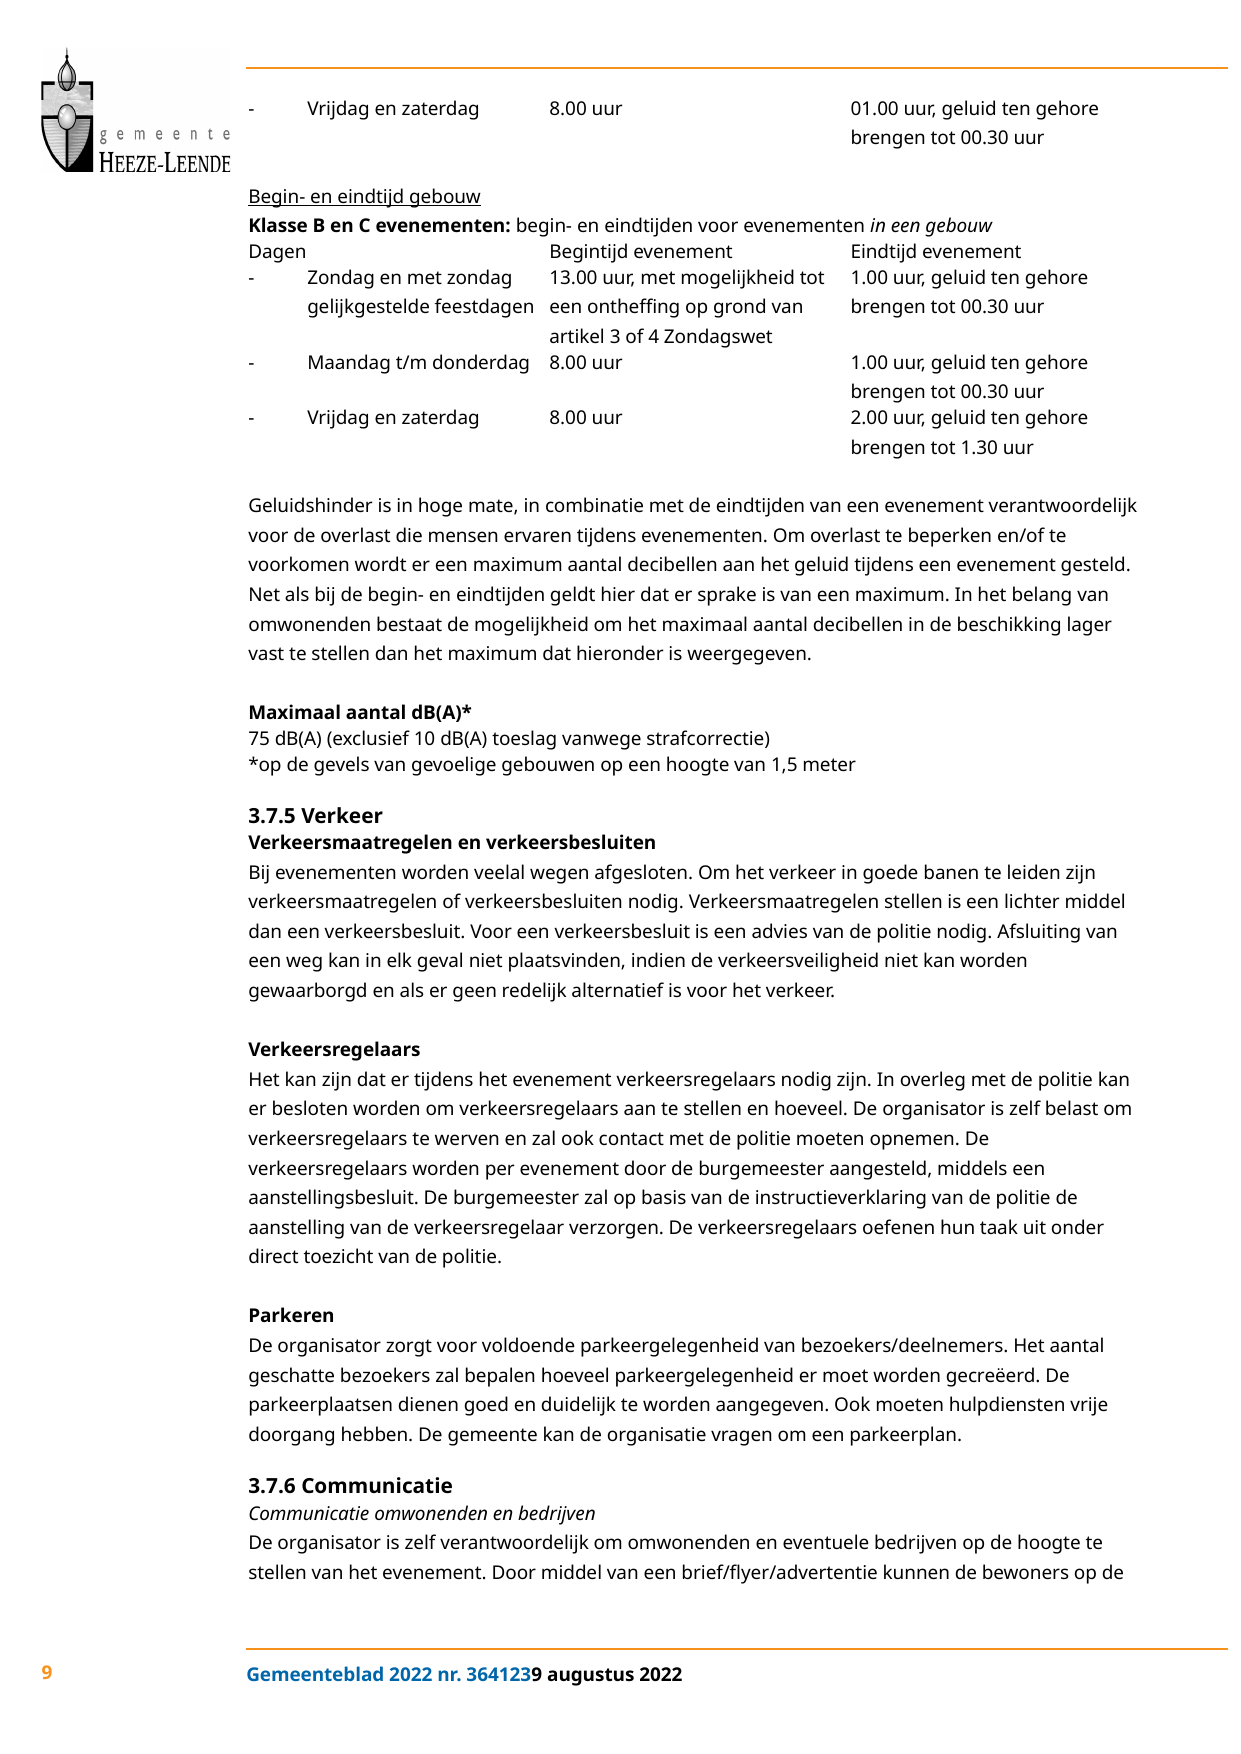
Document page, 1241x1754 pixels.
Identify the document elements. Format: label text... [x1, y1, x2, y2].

table_cell 8.00 uur [549, 95, 850, 150]
table_header Maximaal aantal dB(A)* [248, 700, 1152, 725]
text 3.7.5 Verkeer [248, 801, 1152, 829]
text De organisator zorgt voor voldoende parkeergelegenheid van bezoekers/deelnemers. Het aantal geschatte bezoekers zal bepalen hoeveel parkeergelegenheid er moet worden gecreëerd. De parkeerplaatsen dienen goed en duidelijk te worden aangegeven. Ook moeten hulpdiensten vrije doorgang hebben. De gemeente kan de organisatie vragen om een parkeerplan. [248, 1332, 1152, 1447]
picture [41, 47, 231, 172]
table_cell 1.00 uur, geluid ten gehore brengen tot 00.30 uur [850, 264, 1152, 349]
table_cell 8.00 uur [549, 404, 850, 459]
table_cell Eindtijd evenement [850, 238, 1152, 264]
table_cell Dagen [248, 238, 549, 264]
table_cell Begintijd evenement [549, 238, 850, 264]
text Geluidshinder is in hoge mate, in combinatie met de eindtijden van een evenement verantwoordelijk voor de overlast die mensen ervaren tijdens evenementen. Om overlast te beperken en/of te voorkomen wordt er een maximum aantal decibellen aan het geluid tijdens een evenement gesteld. Net als bij de begin- en eindtijden geldt hier dat er sprake is van een maximum. In het belang van omwonenden bestaat de mogelijkheid om het maximaal aantal decibellen in de beschikking lager vast te stellen dan het maximum dat hieronder is weergegeven. [248, 492, 1152, 666]
table_cell 1.00 uur, geluid ten gehore brengen tot 00.30 uur [850, 349, 1152, 404]
table_cell Vrijdag en zaterdag [248, 404, 549, 459]
table_cell Maandag t/m donderdag [248, 349, 549, 404]
table_cell 75 dB(A) (exclusief 10 dB(A) toeslag vanwege strafcorrectie) [248, 725, 1152, 751]
table_cell 2.00 uur, geluid ten gehore brengen tot 1.30 uur [850, 404, 1152, 459]
text Begin- en eindtijd gebouw [248, 183, 1152, 209]
table_cell Vrijdag en zaterdag [248, 95, 549, 150]
table_cell Zondag en met zondag gelijkgestelde feestdagen [248, 264, 549, 349]
text De organisator is zelf verantwoordelijk om omwonenden en eventuele bedrijven op de hoogte te stellen van het evenement. Door middel van een brief/flyer/advertentie kunnen de bewoners op de [248, 1529, 1152, 1585]
text Verkeersmaatregelen en verkeersbesluiten [248, 829, 1152, 855]
text Bij evenementen worden veelal wegen afgesloten. Om het verkeer in goede banen te leiden zijn verkeersmaatregelen of verkeersbesluiten nodig. Verkeersmaatregelen stellen is een lichter middel dan een verkeersbesluit. Voor een verkeersbesluit is een advies van de politie nodig. Afsluiting van een weg kan in elk geval niet plaatsvinden, indien de verkeersveiligheid niet kan worden gewaarborgd en als er geen redelijk alternatief is voor het verkeer. [248, 859, 1152, 1003]
text Verkeersregelaars [248, 1036, 1152, 1062]
text Het kan zijn dat er tijdens het evenement verkeersregelaars nodig zijn. In overleg met de politie kan er besloten worden om verkeersregelaars aan te stellen en hoeveel. De organisator is zelf belast om verkeersregelaars te werven en zal ook contact met de politie moeten opnemen. De verkeersregelaars worden per evenement door de burgemeester aangesteld, middels een aanstellingsbesluit. De burgemeester zal op basis van de instructieverklaring van de politie de aanstelling van de verkeersregelaar verzorgen. De verkeersregelaars oefenen hun taak uit onder direct toezicht van de politie. [248, 1066, 1152, 1269]
table_cell 13.00 uur, met mogelijkheid tot een ontheffing op grond van artikel 3 of 4 Zondagswet [549, 264, 850, 349]
table_cell 8.00 uur [549, 349, 850, 404]
text 3.7.6 Communicatie [248, 1471, 1152, 1500]
table_cell *op de gevels van gevoelige gebouwen op een hoogte van 1,5 meter [248, 751, 1152, 777]
table_cell 01.00 uur, geluid ten gehore brengen tot 00.30 uur [850, 95, 1152, 150]
table_header Klasse B en C evenementen: begin- en eindtijden voor evenementen in een gebouw [248, 213, 1152, 238]
text Parkeren [248, 1303, 1152, 1328]
text Communicatie omwonenden en bedrijven [248, 1500, 1152, 1526]
